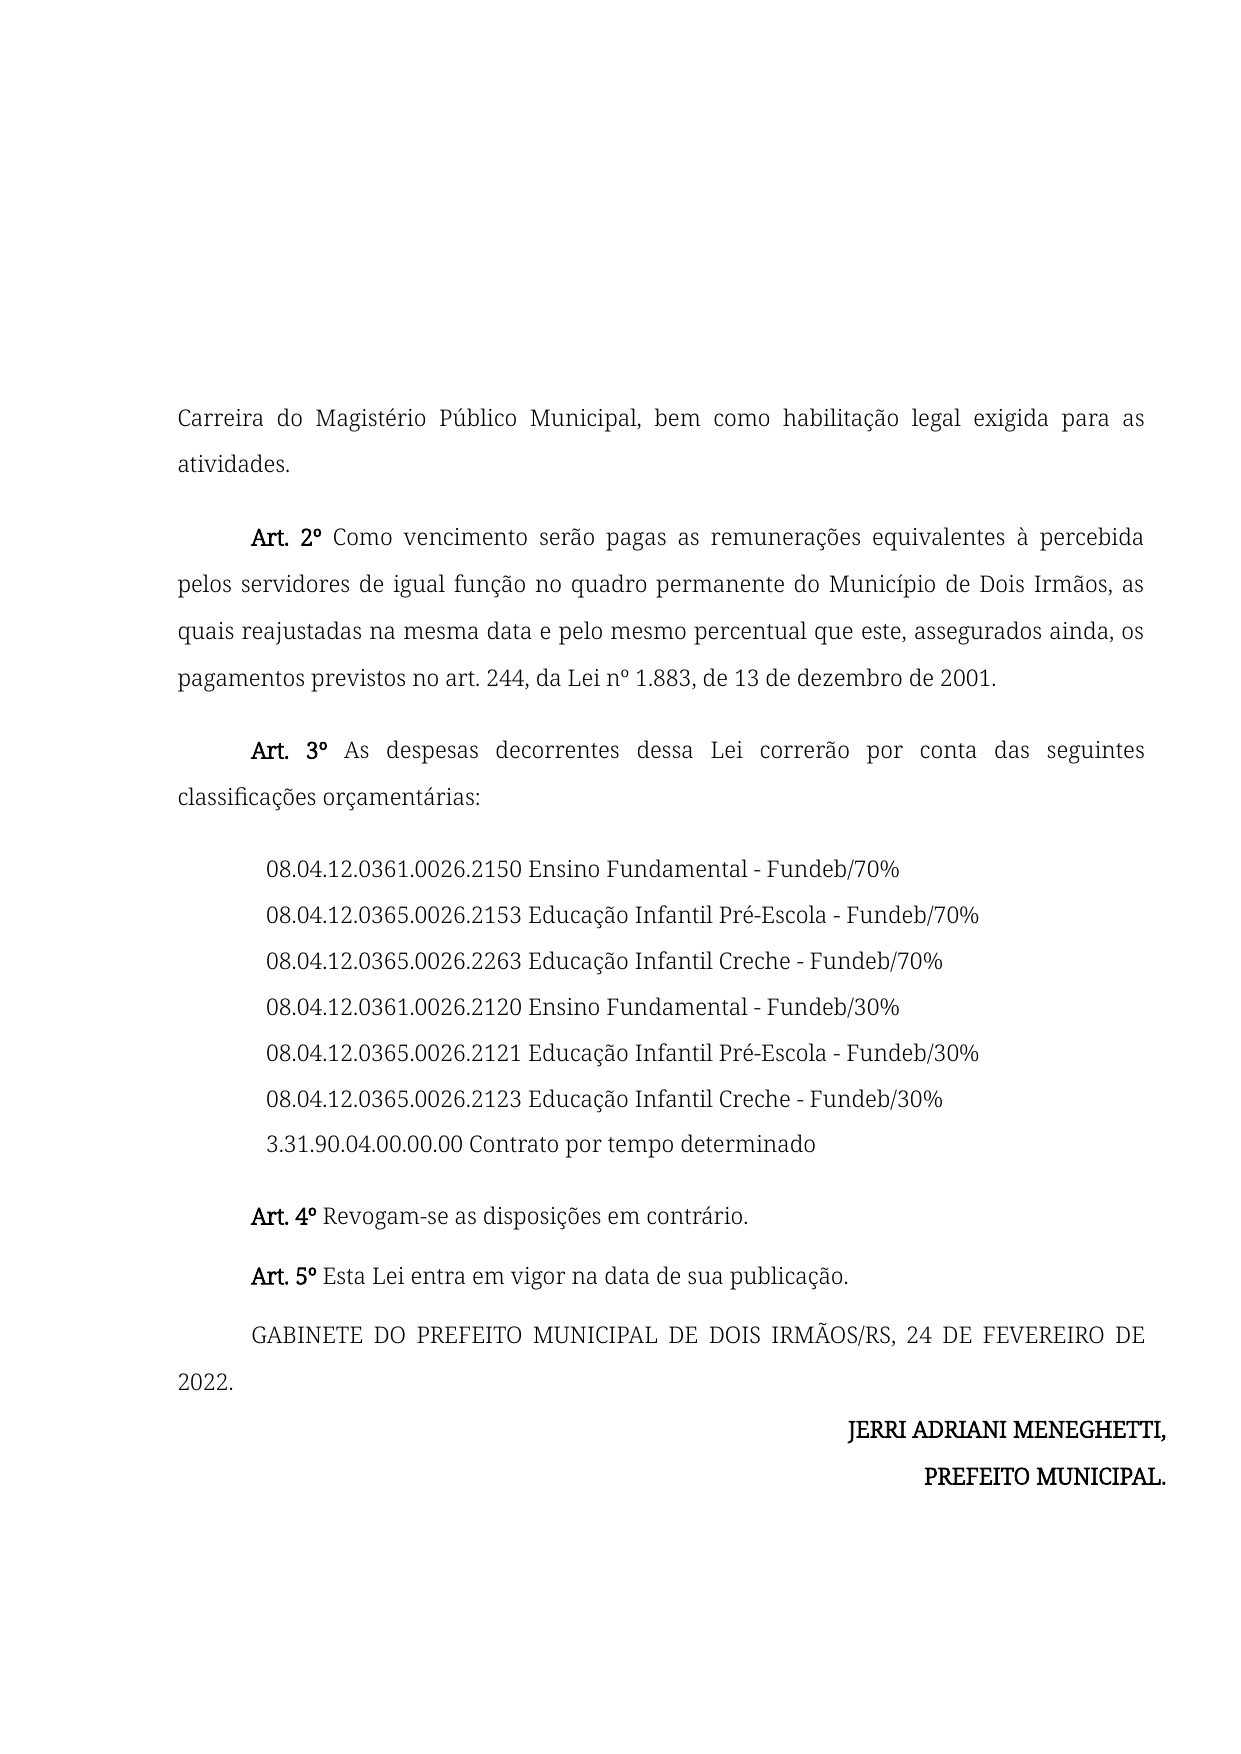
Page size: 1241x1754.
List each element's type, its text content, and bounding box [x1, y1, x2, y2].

list 08.04.12.0365.0026.2263 Educação Infantil Creche - Fundeb/70% [266, 945, 1146, 976]
list 08.04.12.0365.0026.2153 Educação Infantil Pré-Escola - Fundeb/70% [266, 899, 1146, 931]
text Art. 3º As despesas decorrentes dessa Lei correrão por conta das seguintes classificações orçamentárias: [177, 734, 1146, 812]
list 08.04.12.0365.0026.2123 Educação Infantil Creche - Fundeb/30% [266, 1083, 1146, 1114]
table_header JERRI ADRIANI MENEGHETTI, PREFEITO MUNICIPAL. [584, 1413, 1174, 1504]
text GABINETE DO PREFEITO MUNICIPAL DE DOIS IRMÃOS/RS, 24 DE FEVEREIRO DE 2022. [177, 1319, 1146, 1397]
text Art. 5º Esta Lei entra em vigor na data de sua publicação. [177, 1259, 1146, 1291]
list 08.04.12.0365.0026.2121 Educação Infantil Pré-Escola - Fundeb/30% [266, 1037, 1146, 1068]
list 08.04.12.0361.0026.2120 Ensino Fundamental - Fundeb/30% [266, 991, 1146, 1022]
list 3.31.90.04.00.00.00 Contrato por tempo determinado [266, 1128, 1146, 1160]
text Art. 2º Como vencimento serão pagas as remunerações equivalentes à percebida pelos servidores de igual função no quadro permanente do Município de Dois Irmãos, as quais reajustadas na mesma data e pelo mesmo percentual que este, assegurados ainda, os pagamentos previstos no art. 244, da Lei nº 1.883, de 13 de dezembro de 2001. [177, 521, 1146, 693]
table_header [170, 1413, 584, 1504]
text Carreira do Magistério Público Municipal, bem como habilitação legal exigida para as atividades. [177, 402, 1146, 480]
list 08.04.12.0361.0026.2150 Ensino Fundamental - Fundeb/70% [266, 853, 1146, 885]
text Art. 4º Revogam-se as disposições em contrário. [177, 1200, 1146, 1231]
